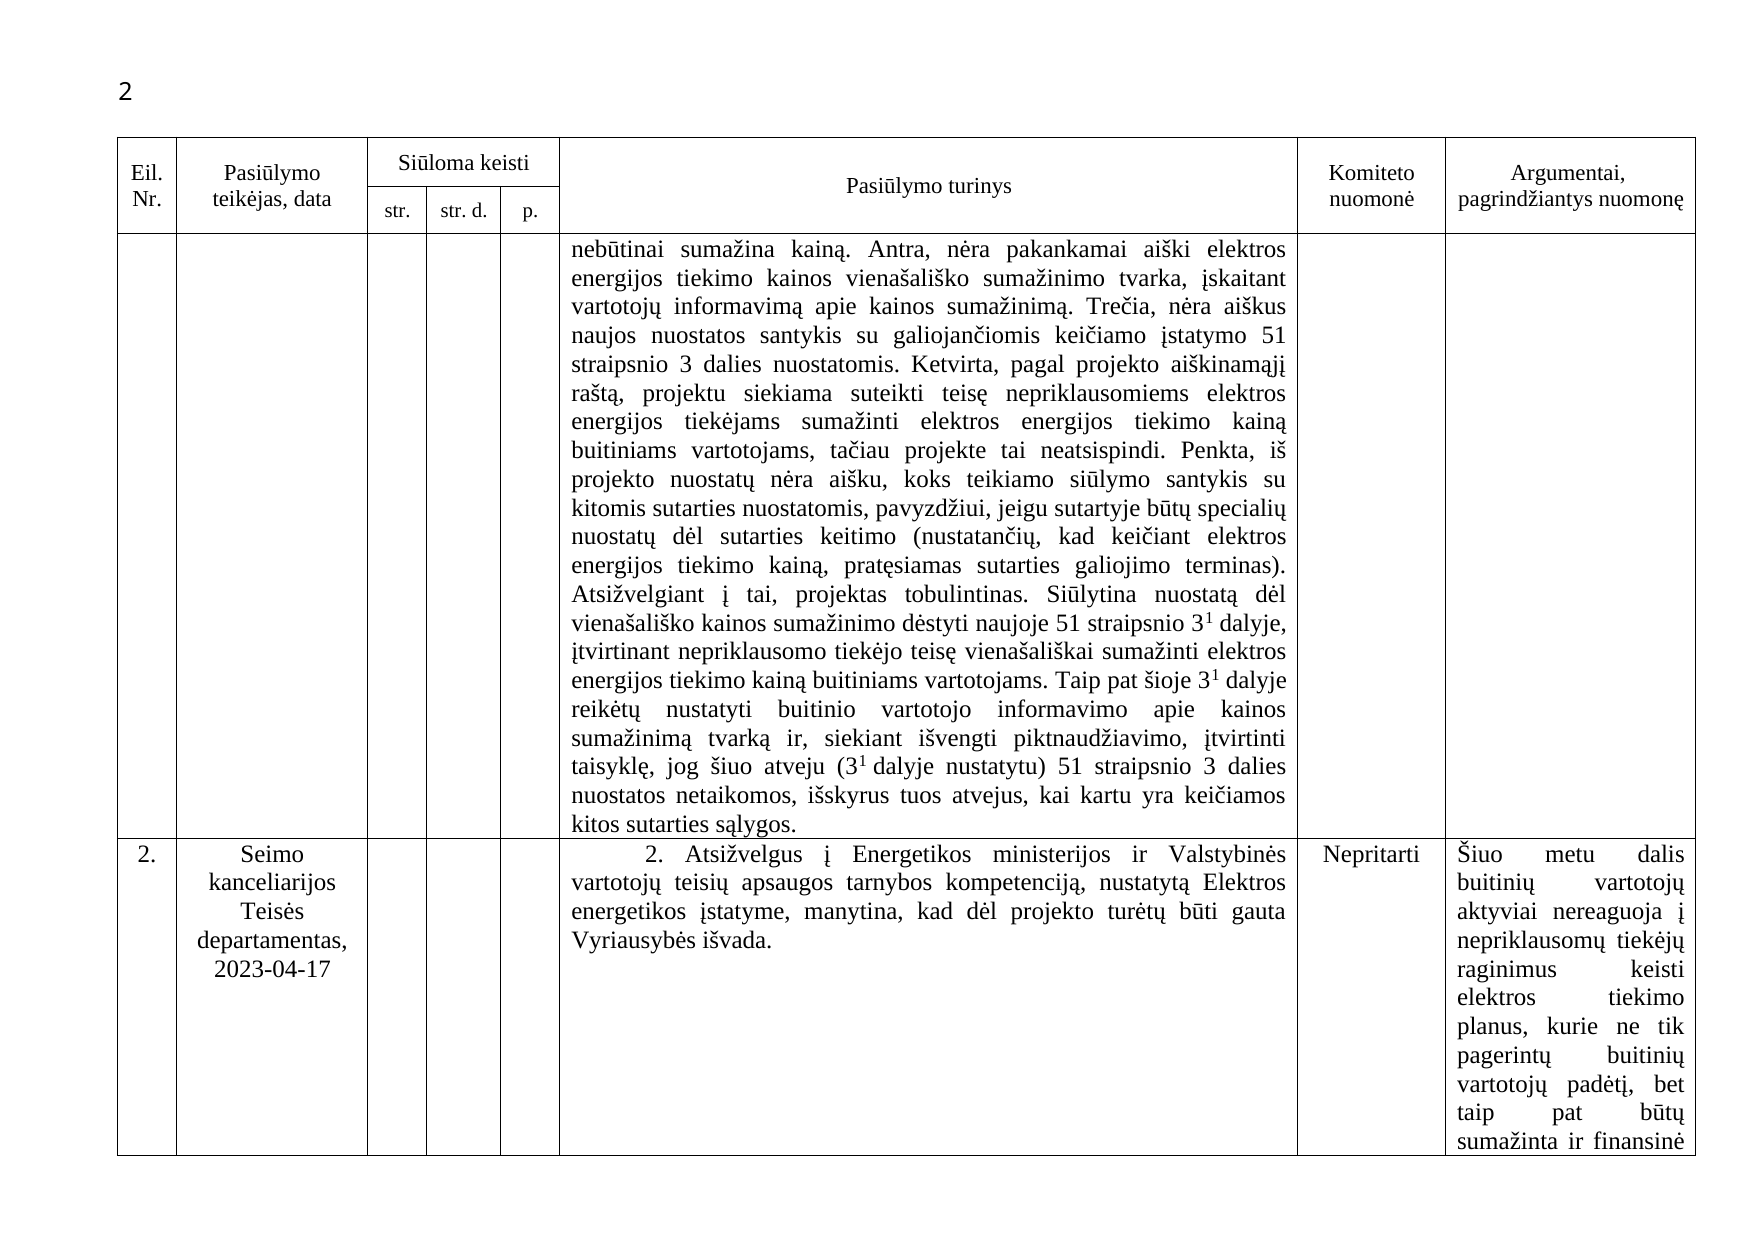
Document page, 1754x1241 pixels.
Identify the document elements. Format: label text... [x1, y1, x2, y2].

table_cell 2. [118, 839, 176, 1155]
table_cell [1298, 234, 1445, 838]
table_cell [501, 234, 559, 838]
table_cell [177, 234, 367, 838]
table_header Komiteto nuomonė [1298, 138, 1445, 233]
table_cell [368, 234, 426, 838]
table_cell str. [368, 187, 426, 233]
table_header Pasiūlymo turinys [560, 138, 1297, 233]
table_cell nebūtinai sumažina kainą. Antra, nėra pakankamai aiški elektros energijos tiekimo kainos vienašališko sumažinimo tvarka, įskaitant vartotojų informavimą apie kainos sumažinimą. Trečia, nėra aiškus naujos nuostatos santykis su galiojančiomis keičiamo įstatymo 51 straipsnio 3 dalies nuostatomis. Ketvirta, pagal projekto aiškinamąjį raštą, projektu siekiama suteikti teisę nepriklausomiems elektros energijos tiekėjams sumažinti elektros energijos tiekimo kainą buitiniams vartotojams, tačiau projekte tai neatsispindi. Penkta, iš projekto nuostatų nėra aišku, koks teikiamo siūlymo santykis su kitomis sutarties nuostatomis, pavyzdžiui, jeigu sutartyje būtų specialių nuostatų dėl sutarties keitimo (nustatančių, kad keičiant elektros energijos tiekimo kainą, pratęsiamas sutarties galiojimo terminas). Atsižvelgiant į tai, projektas tobulintinas. Siūlytina nuostatą dėl vienašališko kainos sumažinimo dėstyti naujoje 51 straipsnio 31 dalyje, įtvirtinant nepriklausomo tiekėjo teisę vienašališkai sumažinti elektros energijos tiekimo kainą buitiniams vartotojams. Taip pat šioje 31 dalyje reikėtų nustatyti buitinio vartotojo informavimo apie kainos sumažinimą tvarką ir, siekiant išvengti piktnaudžiavimo, įtvirtinti taisyklę, jog šiuo atveju (31 dalyje nustatytu) 51 straipsnio 3 dalies nuostatos netaikomos, išskyrus tuos atvejus, kai kartu yra keičiamos kitos sutarties sąlygos. [560, 234, 1297, 838]
table_header Argumentai, pagrindžiantys nuomonę [1446, 138, 1695, 233]
table_header Eil. Nr. [118, 138, 176, 233]
table_cell str. d. [427, 187, 500, 233]
table_cell Nepritarti [1298, 839, 1445, 1155]
table_cell [427, 839, 500, 1155]
table_cell Šiuo metu dalis buitinių vartotojų aktyviai nereaguoja į nepriklausomų tiekėjų raginimus keisti elektros tiekimo planus, kurie ne tik pagerintų buitinių vartotojų padėtį, bet taip pat būtų sumažinta ir finansinė [1446, 839, 1695, 1155]
table_header Siūloma keisti [368, 138, 559, 186]
table_header Pasiūlymo teikėjas, data [177, 138, 367, 233]
table_cell [368, 839, 426, 1155]
table_cell [1446, 234, 1695, 838]
table_cell Seimo kanceliarijos Teisės departamentas, 2023-04-17 [177, 839, 367, 1155]
table_cell [427, 234, 500, 838]
table_cell [501, 839, 559, 1155]
table_cell p. [501, 187, 559, 233]
table_cell [118, 234, 176, 838]
table_cell 2. Atsižvelgus į Energetikos ministerijos ir Valstybinės vartotojų teisių apsaugos tarnybos kompetenciją, nustatytą Elektros energetikos įstatyme, manytina, kad dėl projekto turėtų būti gauta Vyriausybės išvada. [560, 839, 1297, 1155]
